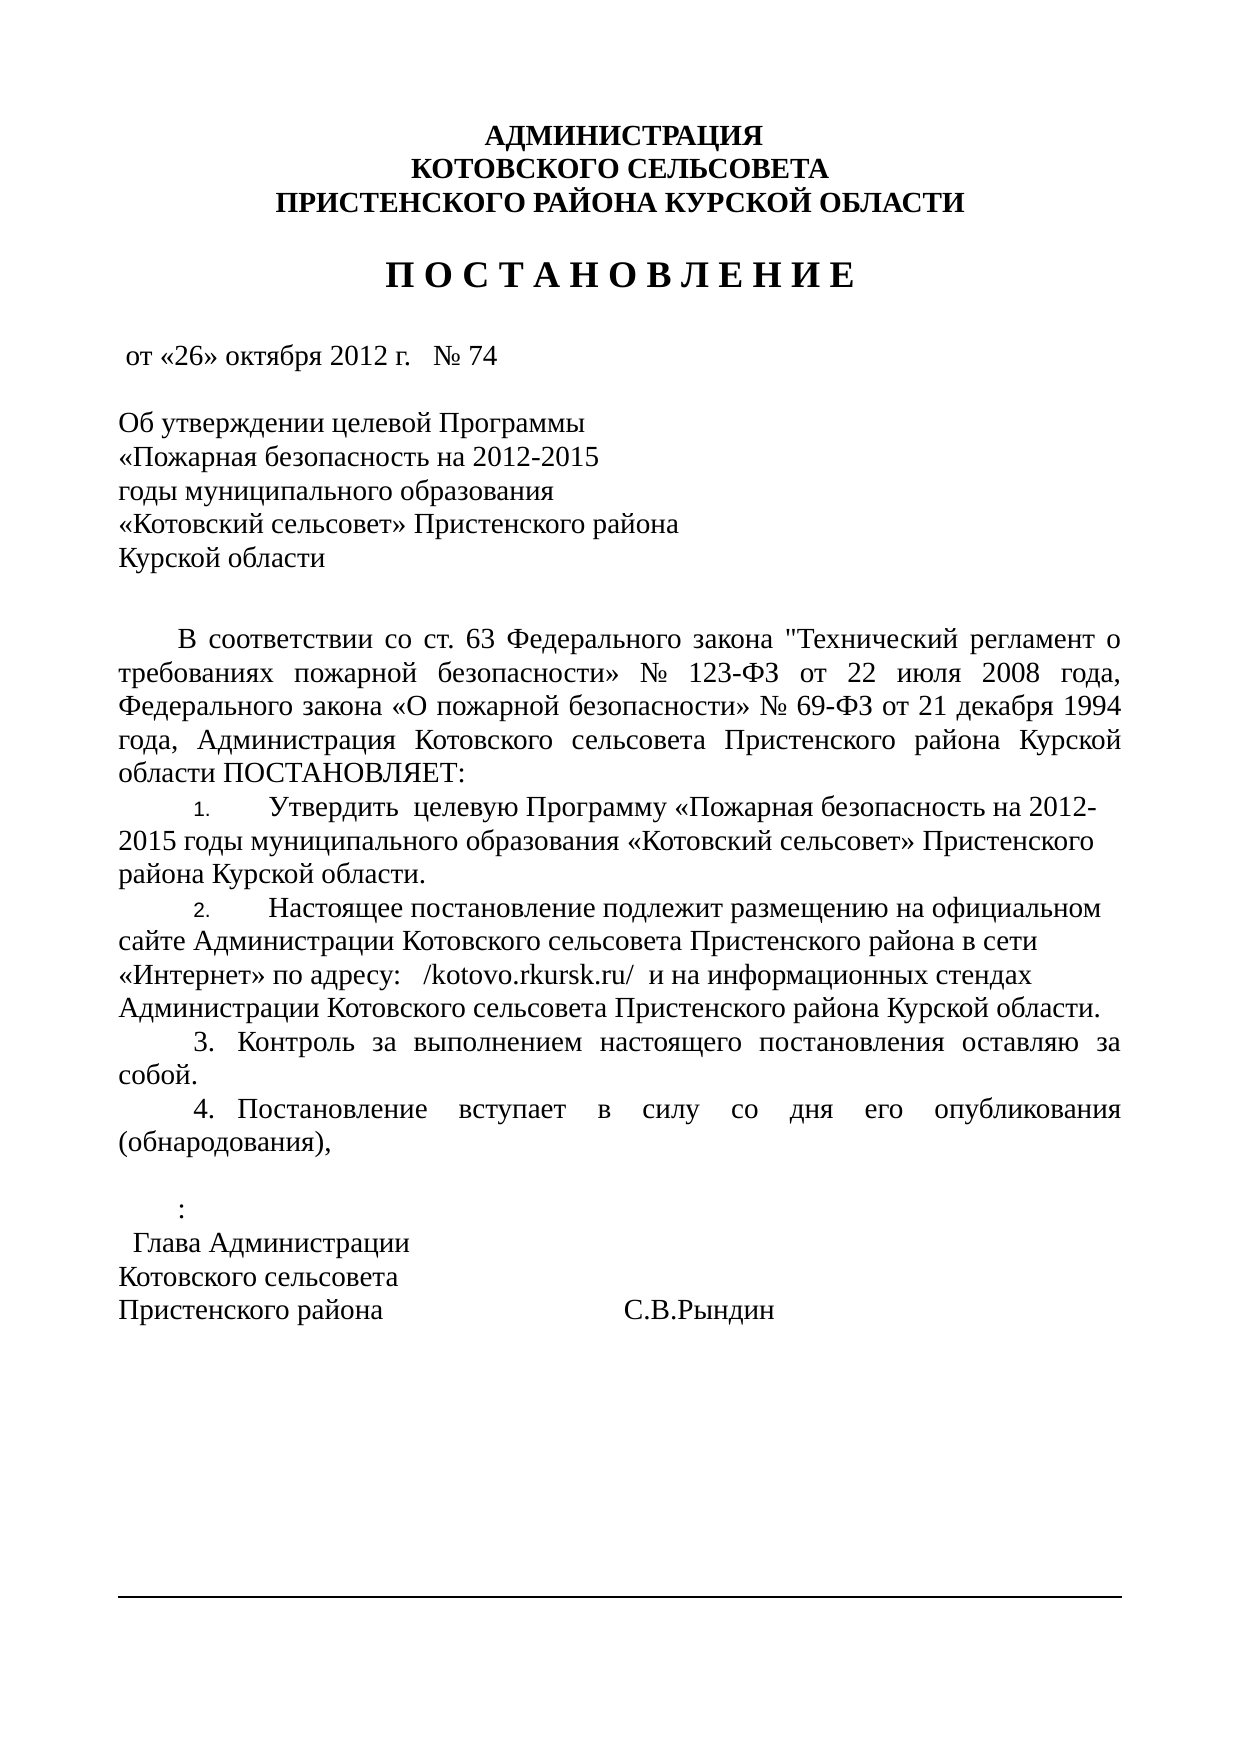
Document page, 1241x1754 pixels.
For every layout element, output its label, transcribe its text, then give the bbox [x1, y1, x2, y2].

text Курской области [118, 540, 1122, 573]
list Постановление вступает в силу со дня его опубликования (обнародования), [118, 1091, 1122, 1158]
text В соответствии со ст. 63 Федерального закона "Технический регламент о требованиях пожарной безопасности» № 123-ФЗ от 22 июля 2008 года, Федерального закона «О пожарной безопасности» № 69-ФЗ от 21 декабря 1994 года, Администрация Котовского сельсовета Пристенского района Курской области ПОСТАНОВЛЯЕТ: [118, 621, 1122, 789]
text от «26» октября 2012 г. № 74 [118, 338, 1122, 372]
list Контроль за выполнением настоящего постановления оставляю за собой. [118, 1024, 1122, 1091]
text «Пожарная безопасность на 2012-2015 [118, 439, 1122, 473]
text Об утверждении целевой Программы [118, 406, 1122, 439]
text : [118, 1192, 1122, 1225]
list Настоящее постановление подлежит размещению на официальном сайте Администрации Котовского сельсовета Пристенского района в сети «Интернет» по адресу: /kotovo.rkursk.ru/ и на информационных стендах Администрации Котовского сельсовета Пристенского района Курской области. [118, 890, 1122, 1024]
text Пристенского района С.В.Рындин [118, 1292, 1122, 1326]
text КОТОВСКОГО СЕЛЬСОВЕТА ПРИСТЕНСКОГО РАЙОНА КУРСКОЙ ОБЛАСТИ [118, 152, 1122, 219]
text П О С Т А Н О В Л Е Н И Е [118, 252, 1122, 295]
text «Котовский сельсовет» Пристенского района [118, 506, 1122, 540]
list Утвердить целевую Программу «Пожарная безопасность на 2012-2015 годы муниципального образования «Котовский сельсовет» Пристенского района Курской области. [118, 789, 1122, 890]
text Котовского сельсовета [118, 1259, 1122, 1292]
text АДМИНИСТРАЦИЯ [118, 118, 1122, 152]
text годы муниципального образования [118, 473, 1122, 506]
text Глава Администрации [118, 1225, 1122, 1259]
